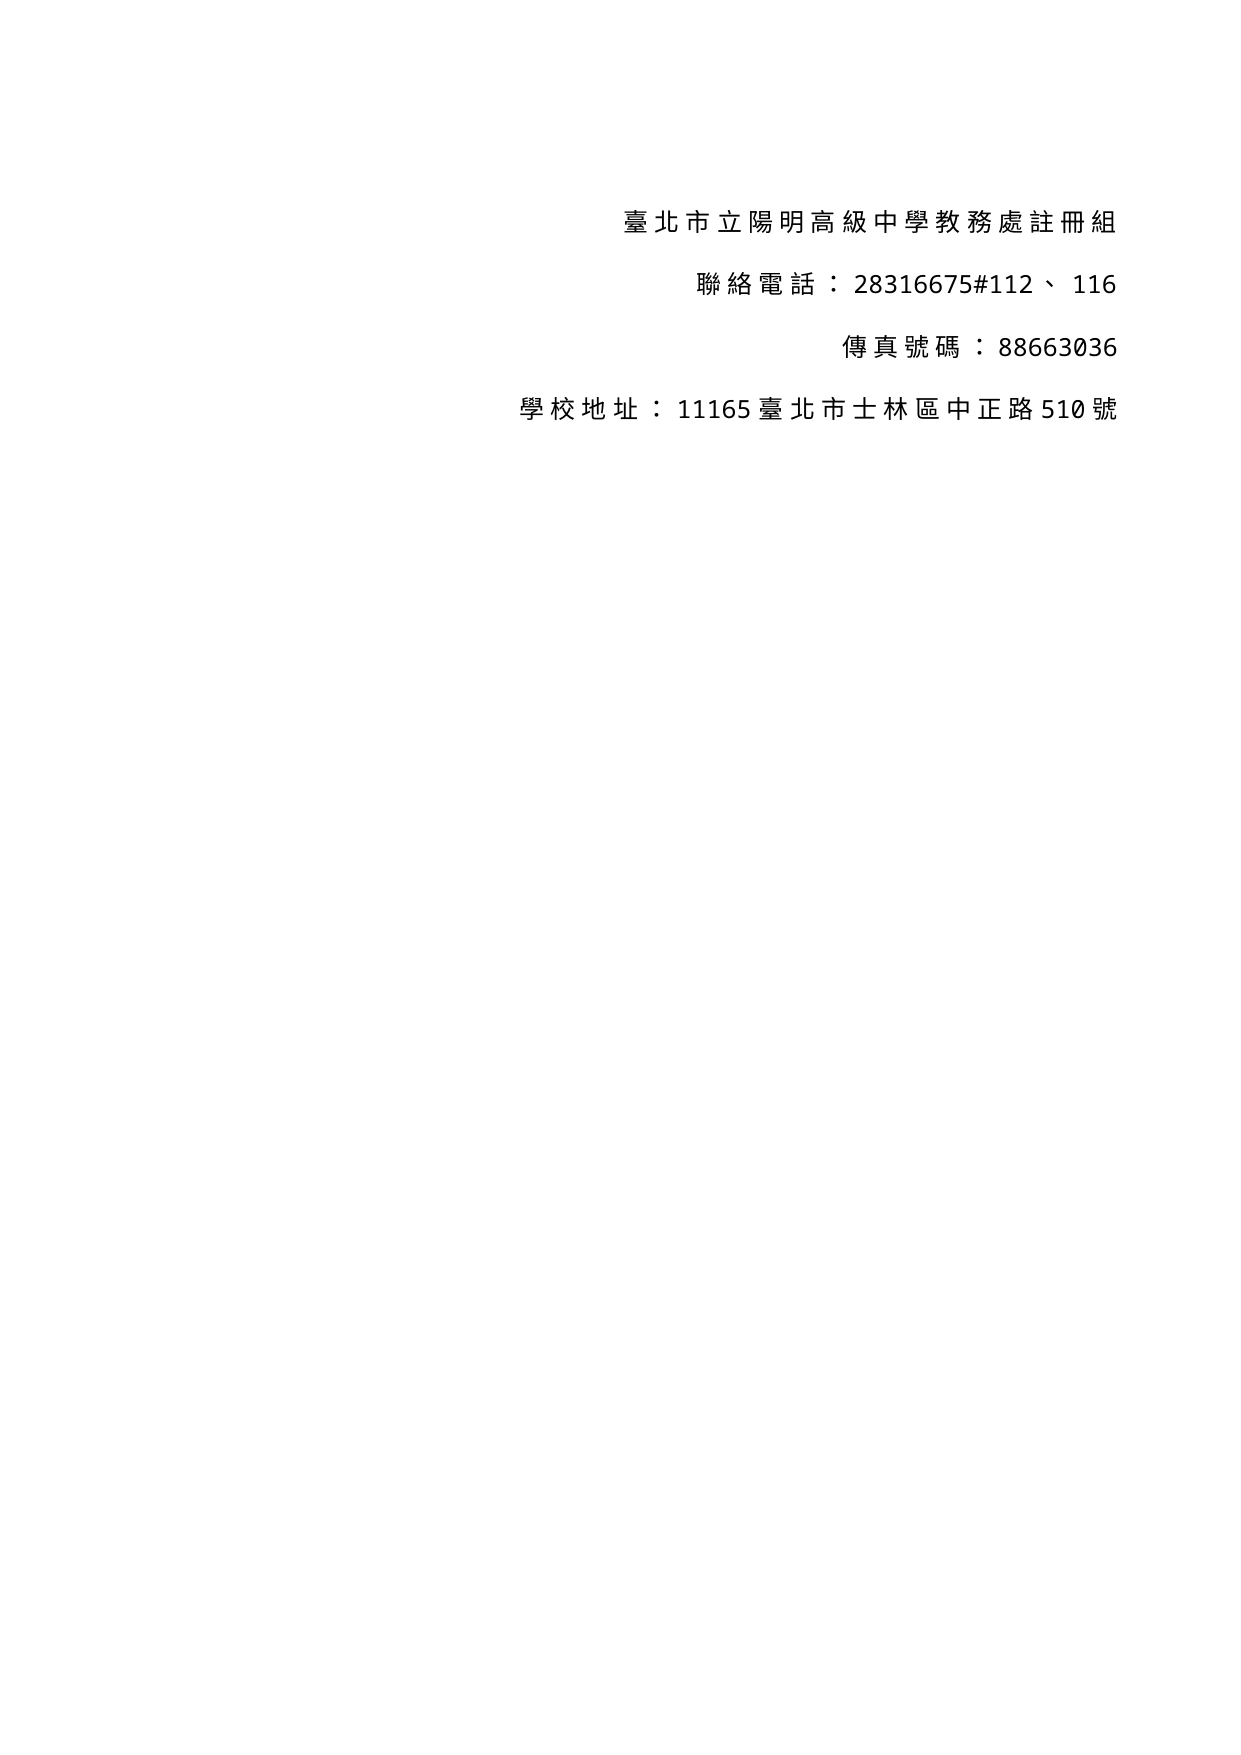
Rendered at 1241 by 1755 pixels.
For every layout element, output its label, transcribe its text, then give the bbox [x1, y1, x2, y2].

text 聯絡電話：28316675#112、116 [120, 241, 1120, 304]
text 臺北市立陽明高級中學教務處註冊組 [120, 179, 1120, 241]
text 學校地址：11165臺北市士林區中正路510號 [120, 366, 1120, 429]
text 傳真號碼：88663036 [120, 304, 1120, 366]
